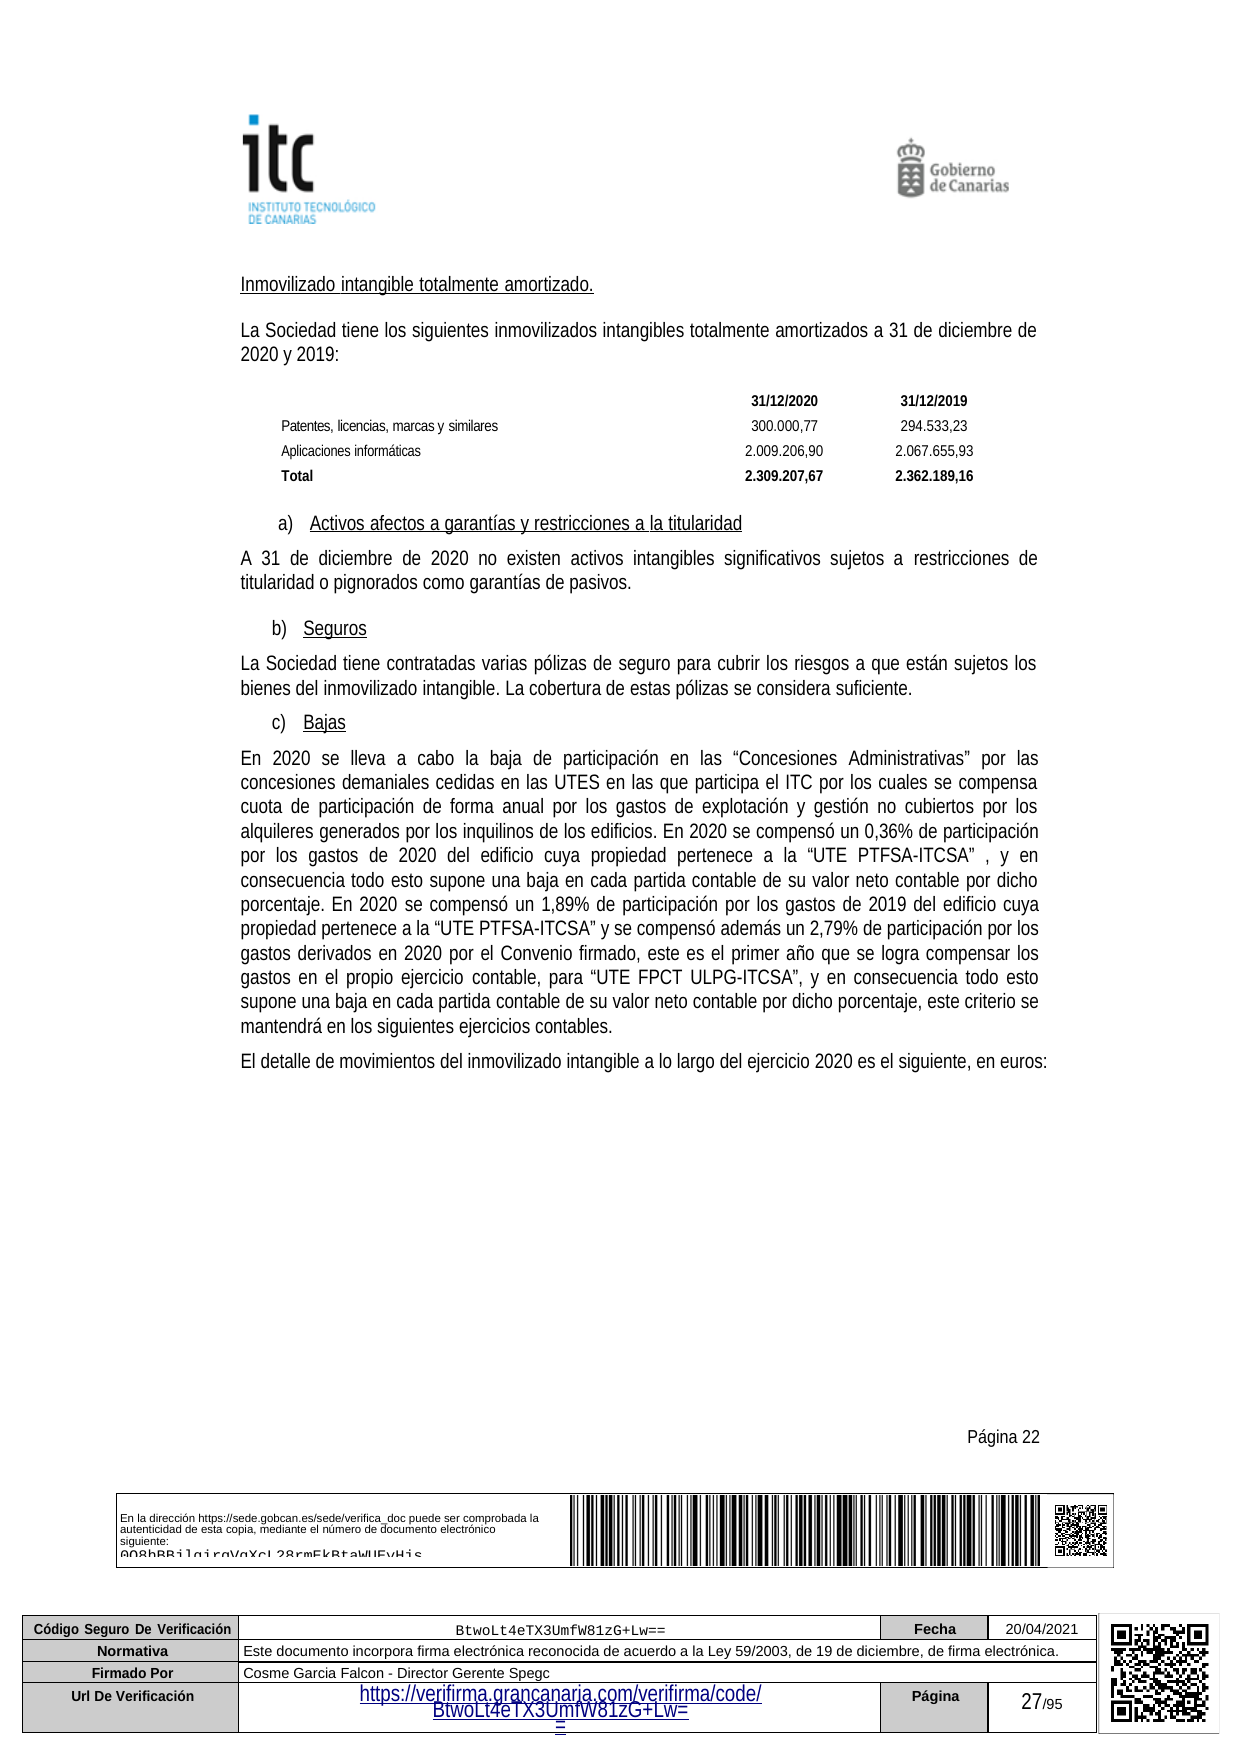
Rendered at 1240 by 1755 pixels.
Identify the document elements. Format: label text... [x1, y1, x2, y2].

text Página 22 [10, 1426, 1039, 1447]
table_cell 2.067.655,93 [859, 438, 1003, 463]
table_cell Aplicaciones informáticas [278, 438, 624, 463]
table_cell 300.000,77 [624, 414, 859, 438]
table_cell 2.362.189,16 [859, 463, 1003, 489]
text La Sociedad tiene contratadas varias pólizas de seguro para cubrir los riesgos a que están sujetos los bienes del inmovilizado intangible. La cobertura de estas pólizas se considera suficiente. [240, 651, 1038, 699]
list Seguros [272, 616, 1125, 640]
text A 31 de diciembre de 2020 no existen activos intangibles significativos sujetos a restricciones de titularidad o pignorados como garantías de pasivos. [240, 546, 1039, 594]
table_cell Total [278, 463, 624, 489]
table_cell 2.009.206,90 [624, 438, 859, 463]
table_header 31/12/2020 [624, 389, 859, 414]
table_cell 2.309.207,67 [624, 463, 859, 489]
text Inmovilizado intangible totalmente amortizado. [240, 272, 1125, 296]
table_header 31/12/2019 [859, 389, 1003, 414]
text El detalle de movimientos del inmovilizado intangible a lo largo del ejercicio 2020 es el siguiente, en euros: [240, 1049, 1125, 1073]
text La Sociedad tiene los siguientes inmovilizados intangibles totalmente amortizados a 31 de diciembre de 2020 y 2019: [240, 318, 1039, 366]
list Activos afectos a garantías y restricciones a la titularidad [278, 511, 1125, 534]
text En 2020 se lleva a cabo la baja de participación en las “Concesiones Administrativas” por las concesiones demaniales cedidas en las UTES en las que participa el ITC por los cuales se compensa cuota de participación de forma anual por los gastos de explotación y gestión no cubiertos por los alquileres generados por los inquilinos de los edificios. En 2020 se compensó un 0,36% de participación por los gastos de 2020 del edificio cuya propiedad pertenece a la “UTE PTFSA-ITCSA” , y en consecuencia todo esto supone una baja en cada partida contable de su valor neto contable por dicho porcentaje. En 2020 se compensó un 1,89% de participación por los gastos de 2019 del edificio cuya propiedad pertenece a la “UTE PTFSA-ITCSA” y se compensó además un 2,79% de participación por los gastos derivados en 2020 por el Convenio firmado, este es el primer año que se logra compensar los gastos en el propio ejercicio contable, para “UTE FPCT ULPG-ITCSA”, y en consecuencia todo esto supone una baja en cada partida contable de su valor neto contable por dicho porcentaje, este criterio se mantendrá en los siguientes ejercicios contables. [240, 746, 1040, 1038]
table_header [278, 389, 624, 414]
table_cell 294.533,23 [859, 414, 1003, 438]
table_cell Patentes, licencias, marcas y similares [278, 414, 624, 438]
list Bajas [272, 710, 1125, 734]
